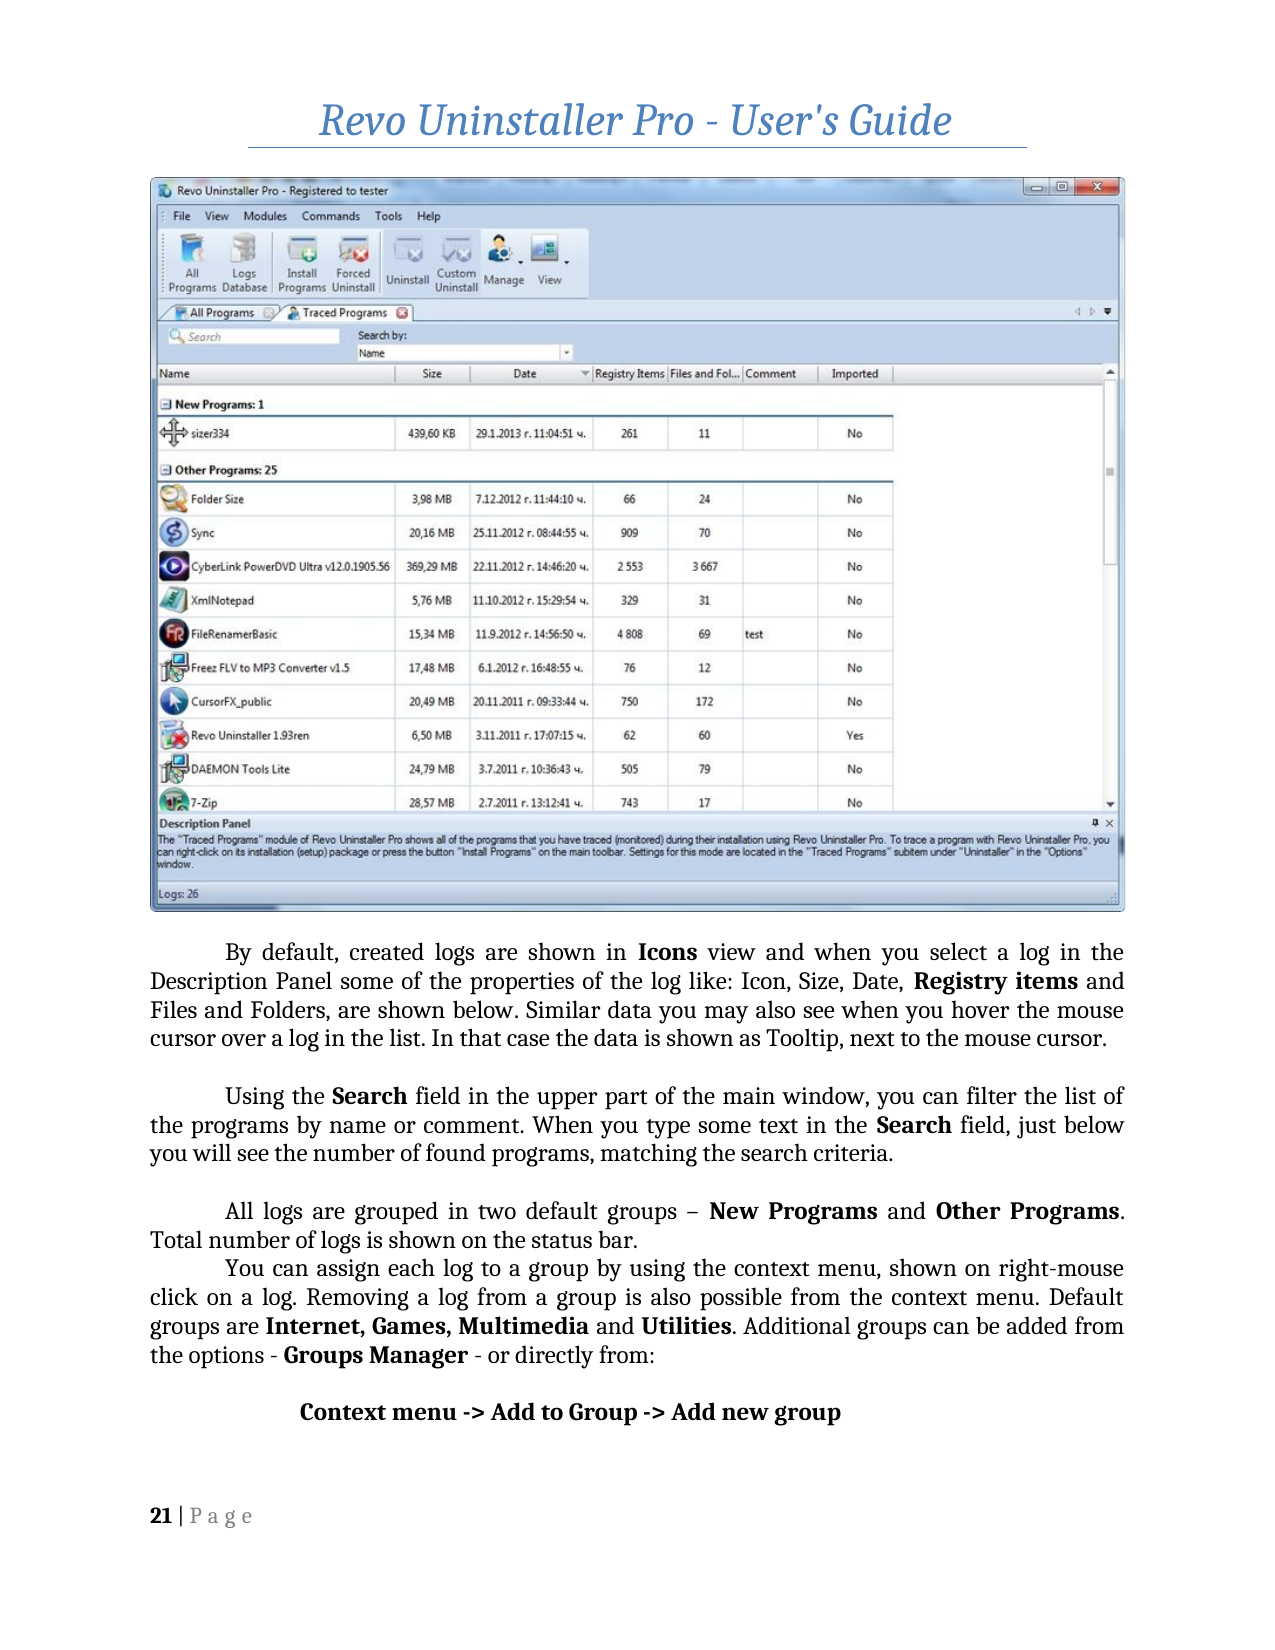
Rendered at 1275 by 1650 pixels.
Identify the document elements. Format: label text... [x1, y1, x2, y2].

text You can assign each log to a group by using the context menu, shown on right-mouse click on a log. Removing a log from a group is also possible from the context menu. Default groups are Internet, Games, Multimedia and Utilities. Additional groups can be added from the options - Groups Manager - or directly from: [150, 1254, 1125, 1369]
text All logs are grouped in two default groups – New Programs and Other Programs. Total number of logs is shown on the status bar. [150, 1197, 1125, 1254]
text By default, created logs are shown in Icons view and when you select a log in the Description Panel some of the properties of the log like: Icon, Size, Date, Registry items and Files and Folders, are shown below. Similar data you may also see when you hover the mouse cursor over a log in the list. In that case the data is shown as Tooltip, next to the mouse cursor. [150, 938, 1125, 1053]
text Using the Search field in the upper part of the main window, you can filter the list of the programs by name or comment. When you type some text in the Search field, just below you will see the number of found programs, matching the search criteria. [150, 1082, 1125, 1168]
text Context menu -> Add to Group -> Add new group [150, 1398, 1125, 1427]
